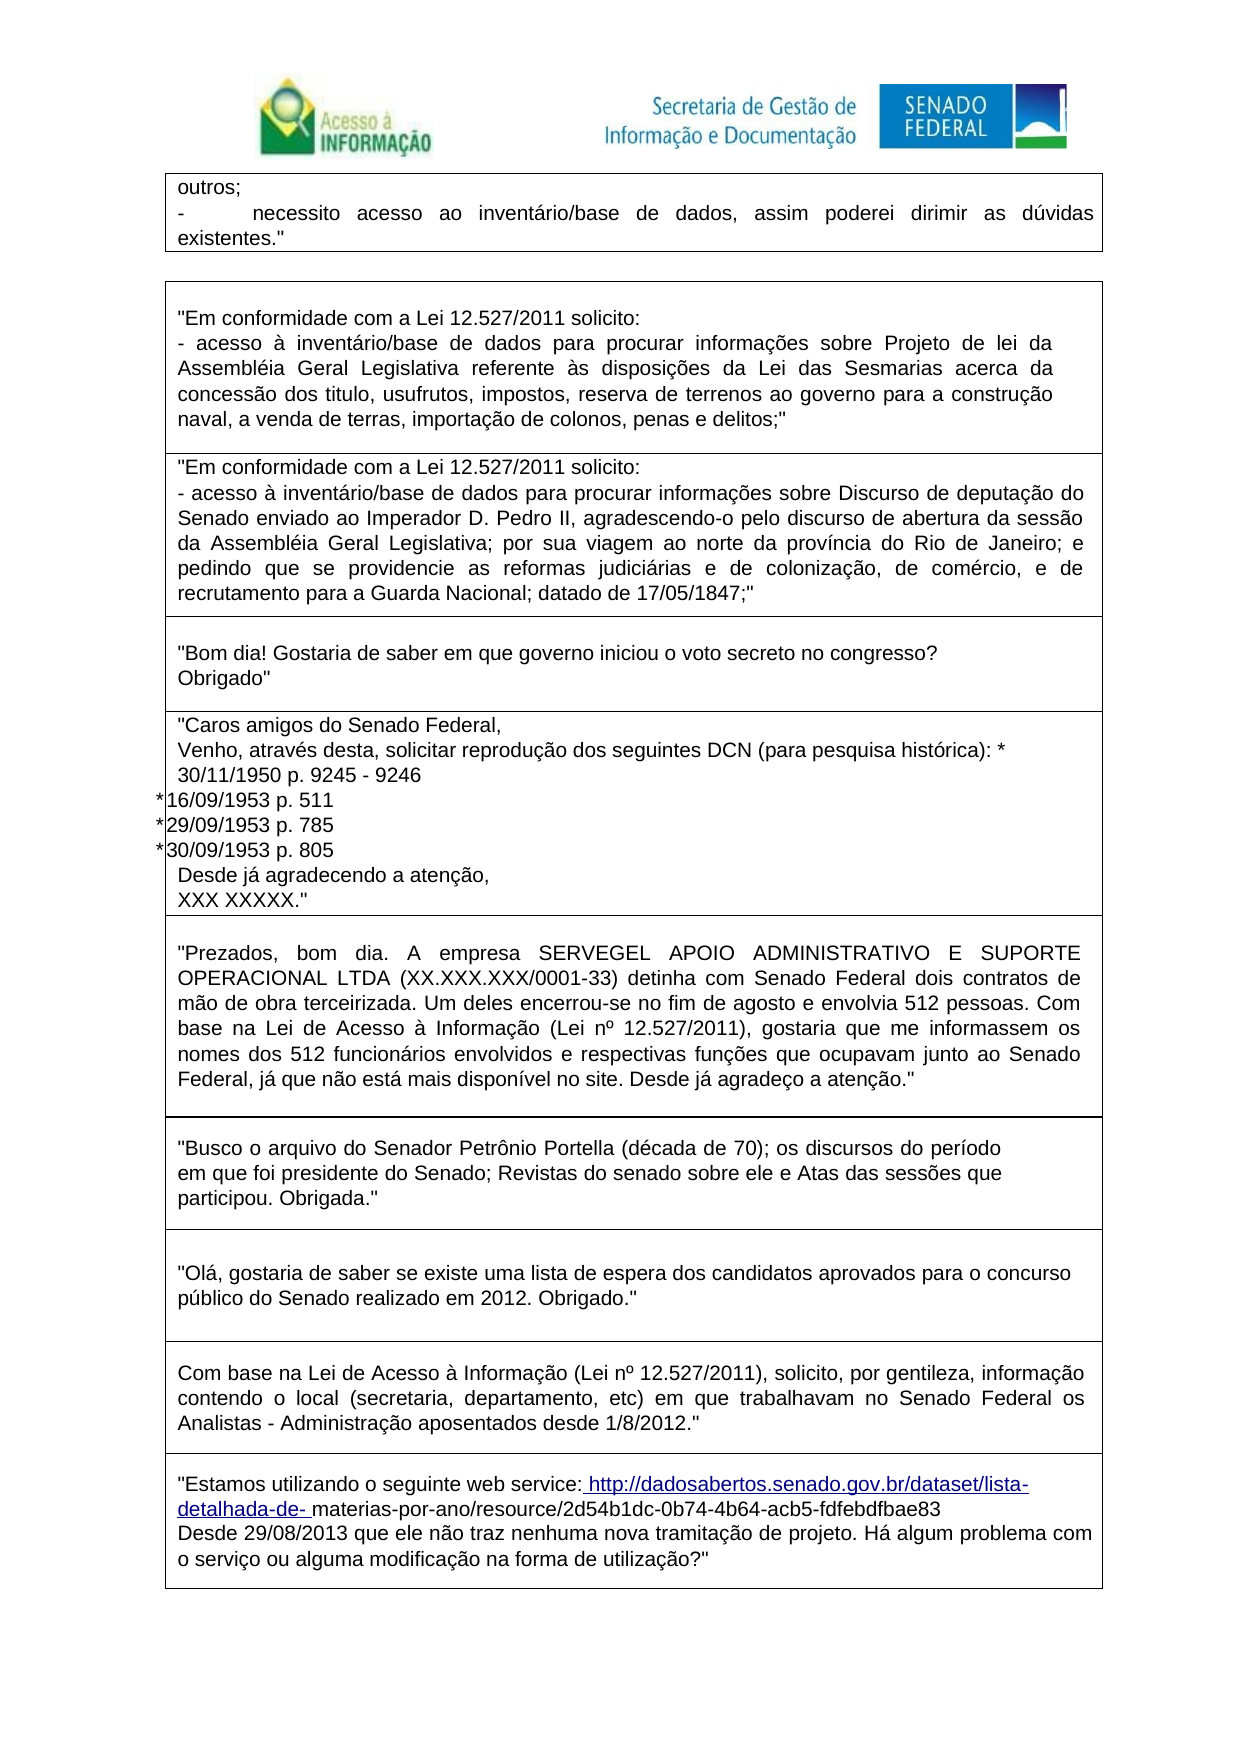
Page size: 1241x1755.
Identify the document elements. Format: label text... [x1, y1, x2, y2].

table_cell "Em conformidade com a Lei 12.527/2011 solicito: - acesso à inventário/base de dados para procurar informações sobre Discurso de deputação do Senado enviado ao Imperador D. Pedro II, agradescendo-o pelo discurso de abertura da sessão da Assembléia Geral Legislativa; por sua viagem ao norte da província do Rio de Janeiro; e pedindo que se providencie as reformas judiciárias e de colonização, de comércio, e de recrutamento para a Guarda Nacional; datado de 17/05/1847;" [166, 454, 1102, 616]
table_cell "Prezados, bom dia. A empresa SERVEGEL APOIO ADMINISTRATIVO E SUPORTE OPERACIONAL LTDA (XX.XXX.XXX/0001-33) detinha com Senado Federal dois contratos de mão de obra terceirizada. Um deles encerrou-se no fim de agosto e envolvia 512 pessoas. Com base na Lei de Acesso à Informação (Lei nº 12.527/2011), gostaria que me informassem os nomes dos 512 funcionários envolvidos e respectivas funções que ocupavam junto ao Senado Federal, já que não está mais disponível no site. Desde já agradeço a atenção." [166, 916, 1102, 1116]
table_cell outros; necessito acesso ao inventário/base de dados, assim poderei dirimir as dúvidas existentes." [166, 174, 1102, 251]
table_cell "Caros amigos do Senado Federal, Venho, através desta, solicitar reprodução dos seguintes DCN (para pesquisa histórica): * 30/11/1950 p. 9245 - 9246 16/09/1953 p. 511 29/09/1953 p. 785 30/09/1953 p. 805 Desde já agradecendo a atenção, XXX XXXXX." [166, 712, 1102, 915]
table_cell Com base na Lei de Acesso à Informação (Lei nº 12.527/2011), solicito, por gentileza, informação contendo o local (secretaria, departamento, etc) em que trabalhavam no Senado Federal os Analistas - Administração aposentados desde 1/8/2012." [166, 1342, 1102, 1453]
table_cell "Olá, gostaria de saber se existe uma lista de espera dos candidatos aprovados para o concurso público do Senado realizado em 2012. Obrigado." [166, 1230, 1102, 1341]
table_cell "Bom dia! Gostaria de saber em que governo iniciou o voto secreto no congresso? Obrigado" [166, 617, 1102, 711]
table_cell "Estamos utilizando o seguinte web service: http://dadosabertos.senado.gov.br/dataset/lista-detalhada-de- materias-por-ano/resource/2d54b1dc-0b74-4b64-acb5-fdfebdfbae83 Desde 29/08/2013 que ele não traz nenhuma nova tramitação de projeto. Há algum problema com o serviço ou alguma modificação na forma de utilização?" [166, 1454, 1102, 1588]
table_cell "Busco o arquivo do Senador Petrônio Portella (década de 70); os discursos do período em que foi presidente do Senado; Revistas do senado sobre ele e Atas das sessões que participou. Obrigada." [166, 1118, 1102, 1228]
table_header "Em conformidade com a Lei 12.527/2011 solicito: - acesso à inventário/base de dados para procurar informações sobre Projeto de lei da Assembléia Geral Legislativa referente às disposições da Lei das Sesmarias acerca da concessão dos titulo, usufrutos, impostos, reserva de terrenos ao governo para a construção naval, a venda de terras, importação de colonos, penas e delitos;" [166, 282, 1102, 453]
